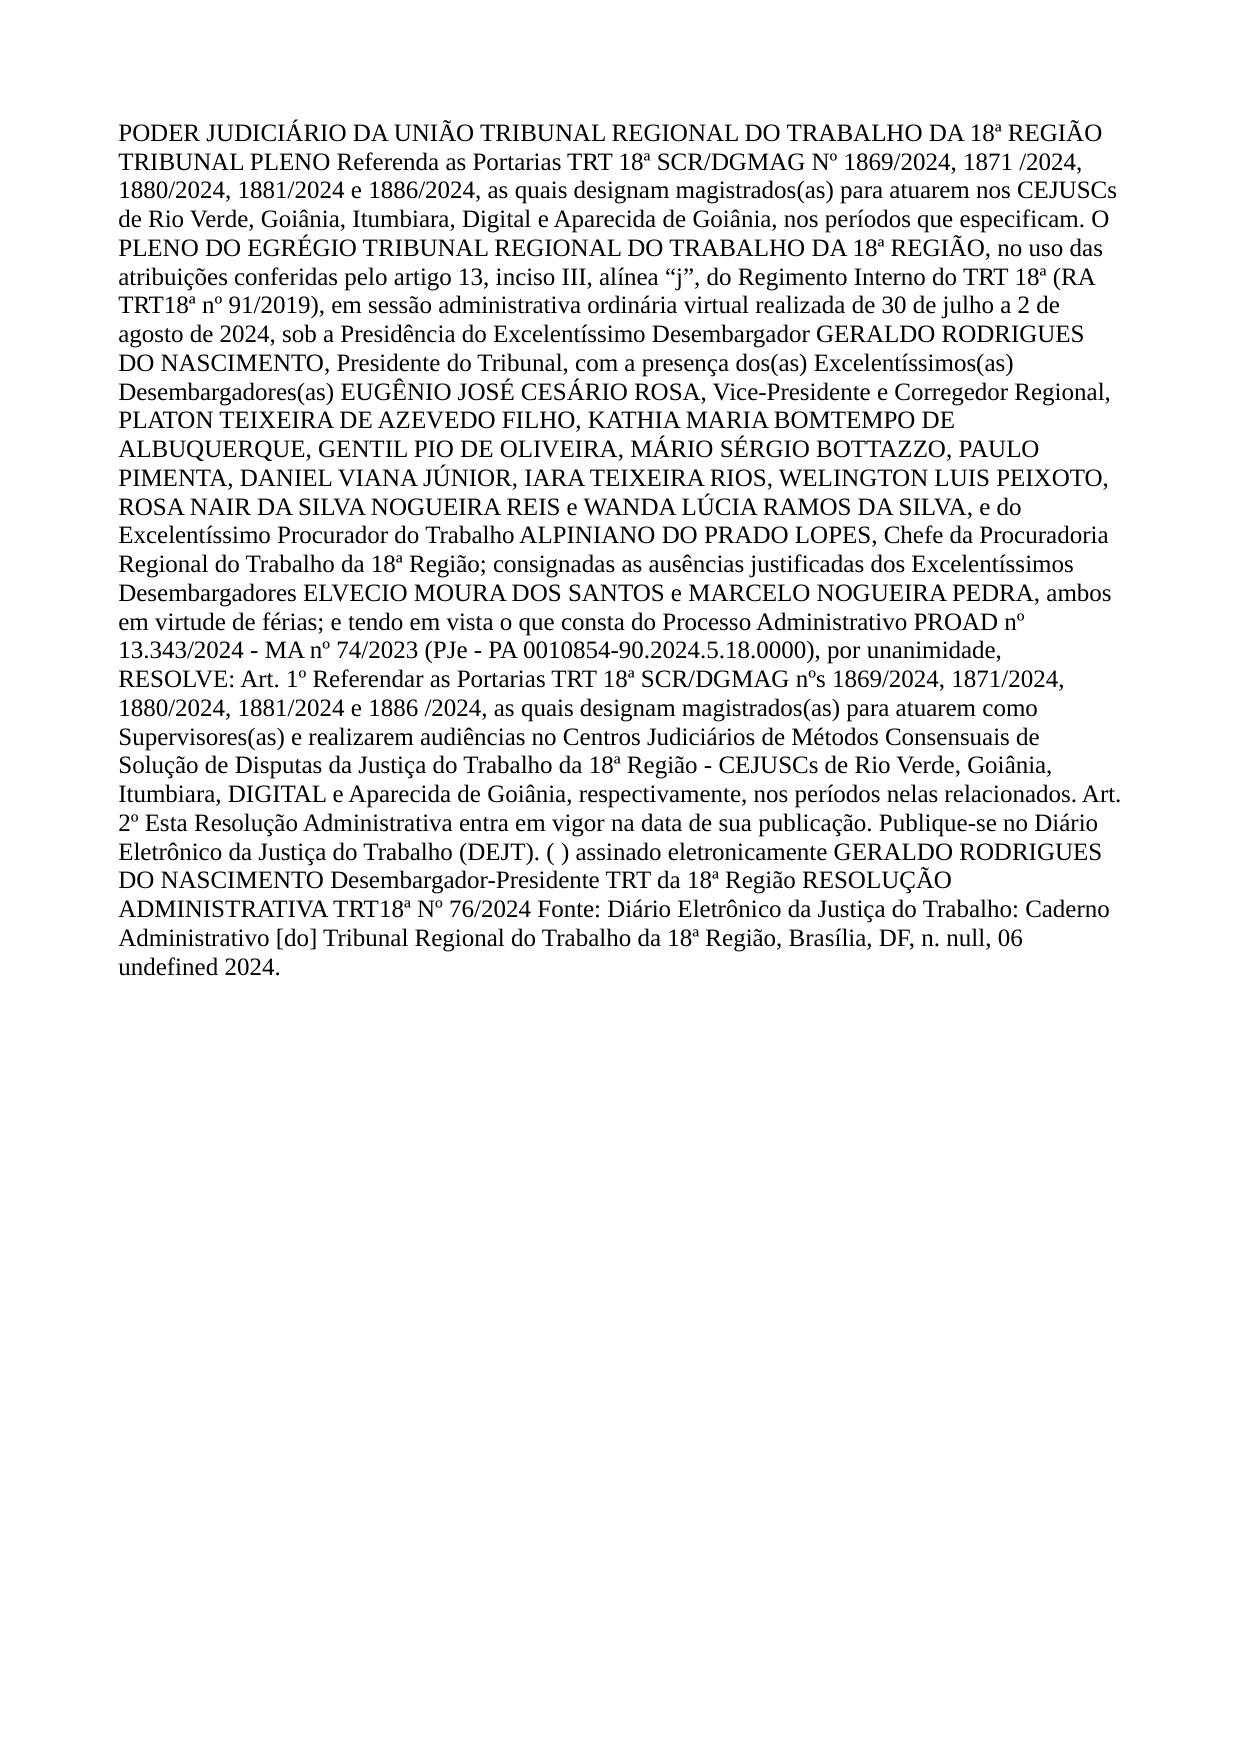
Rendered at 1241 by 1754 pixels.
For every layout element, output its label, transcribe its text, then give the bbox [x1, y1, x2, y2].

text PODER JUDICIÁRIO DA UNIÃO TRIBUNAL REGIONAL DO TRABALHO DA 18ª REGIÃO TRIBUNAL PLENO Referenda as Portarias TRT 18ª SCR/DGMAG Nº 1869/2024, 1871 /2024, 1880/2024, 1881/2024 e 1886/2024, as quais designam magistrados(as) para atuarem nos CEJUSCs de Rio Verde, Goiânia, Itumbiara, Digital e Aparecida de Goiânia, nos períodos que especificam. O PLENO DO EGRÉGIO TRIBUNAL REGIONAL DO TRABALHO DA 18ª REGIÃO, no uso das atribuições conferidas pelo artigo 13, inciso III, alínea “j”, do Regimento Interno do TRT 18ª (RA TRT18ª nº 91/2019), em sessão administrativa ordinária virtual realizada de 30 de julho a 2 de agosto de 2024, sob a Presidência do Excelentíssimo Desembargador GERALDO RODRIGUES DO NASCIMENTO, Presidente do Tribunal, com a presença dos(as) Excelentíssimos(as) Desembargadores(as) EUGÊNIO JOSÉ CESÁRIO ROSA, Vice-Presidente e Corregedor Regional, PLATON TEIXEIRA DE AZEVEDO FILHO, KATHIA MARIA BOMTEMPO DE ALBUQUERQUE, GENTIL PIO DE OLIVEIRA, MÁRIO SÉRGIO BOTTAZZO, PAULO PIMENTA, DANIEL VIANA JÚNIOR, IARA TEIXEIRA RIOS, WELINGTON LUIS PEIXOTO, ROSA NAIR DA SILVA NOGUEIRA REIS e WANDA LÚCIA RAMOS DA SILVA, e do Excelentíssimo Procurador do Trabalho ALPINIANO DO PRADO LOPES, Chefe da Procuradoria Regional do Trabalho da 18ª Região; consignadas as ausências justificadas dos Excelentíssimos Desembargadores ELVECIO MOURA DOS SANTOS e MARCELO NOGUEIRA PEDRA, ambos em virtude de férias; e tendo em vista o que consta do Processo Administrativo PROAD nº 13.343/2024 - MA nº 74/2023 (PJe - PA 0010854-90.2024.5.18.0000), por unanimidade, RESOLVE: Art. 1º Referendar as Portarias TRT 18ª SCR/DGMAG nºs 1869/2024, 1871/2024, 1880/2024, 1881/2024 e 1886 /2024, as quais designam magistrados(as) para atuarem como Supervisores(as) e realizarem audiências no Centros Judiciários de Métodos Consensuais de Solução de Disputas da Justiça do Trabalho da 18ª Região - CEJUSCs de Rio Verde, Goiânia, Itumbiara, DIGITAL e Aparecida de Goiânia, respectivamente, nos períodos nelas relacionados. Art. 2º Esta Resolução Administrativa entra em vigor na data de sua publicação. Publique-se no Diário Eletrônico da Justiça do Trabalho (DEJT). ( ) assinado eletronicamente GERALDO RODRIGUES DO NASCIMENTO Desembargador-Presidente TRT da 18ª Região RESOLUÇÃO ADMINISTRATIVA TRT18ª Nº 76/2024 Fonte: Diário Eletrônico da Justiça do Trabalho: Caderno Administrativo [do] Tribunal Regional do Trabalho da 18ª Região, Brasília, DF, n. null, 06 undefined 2024. [118, 118, 1122, 981]
